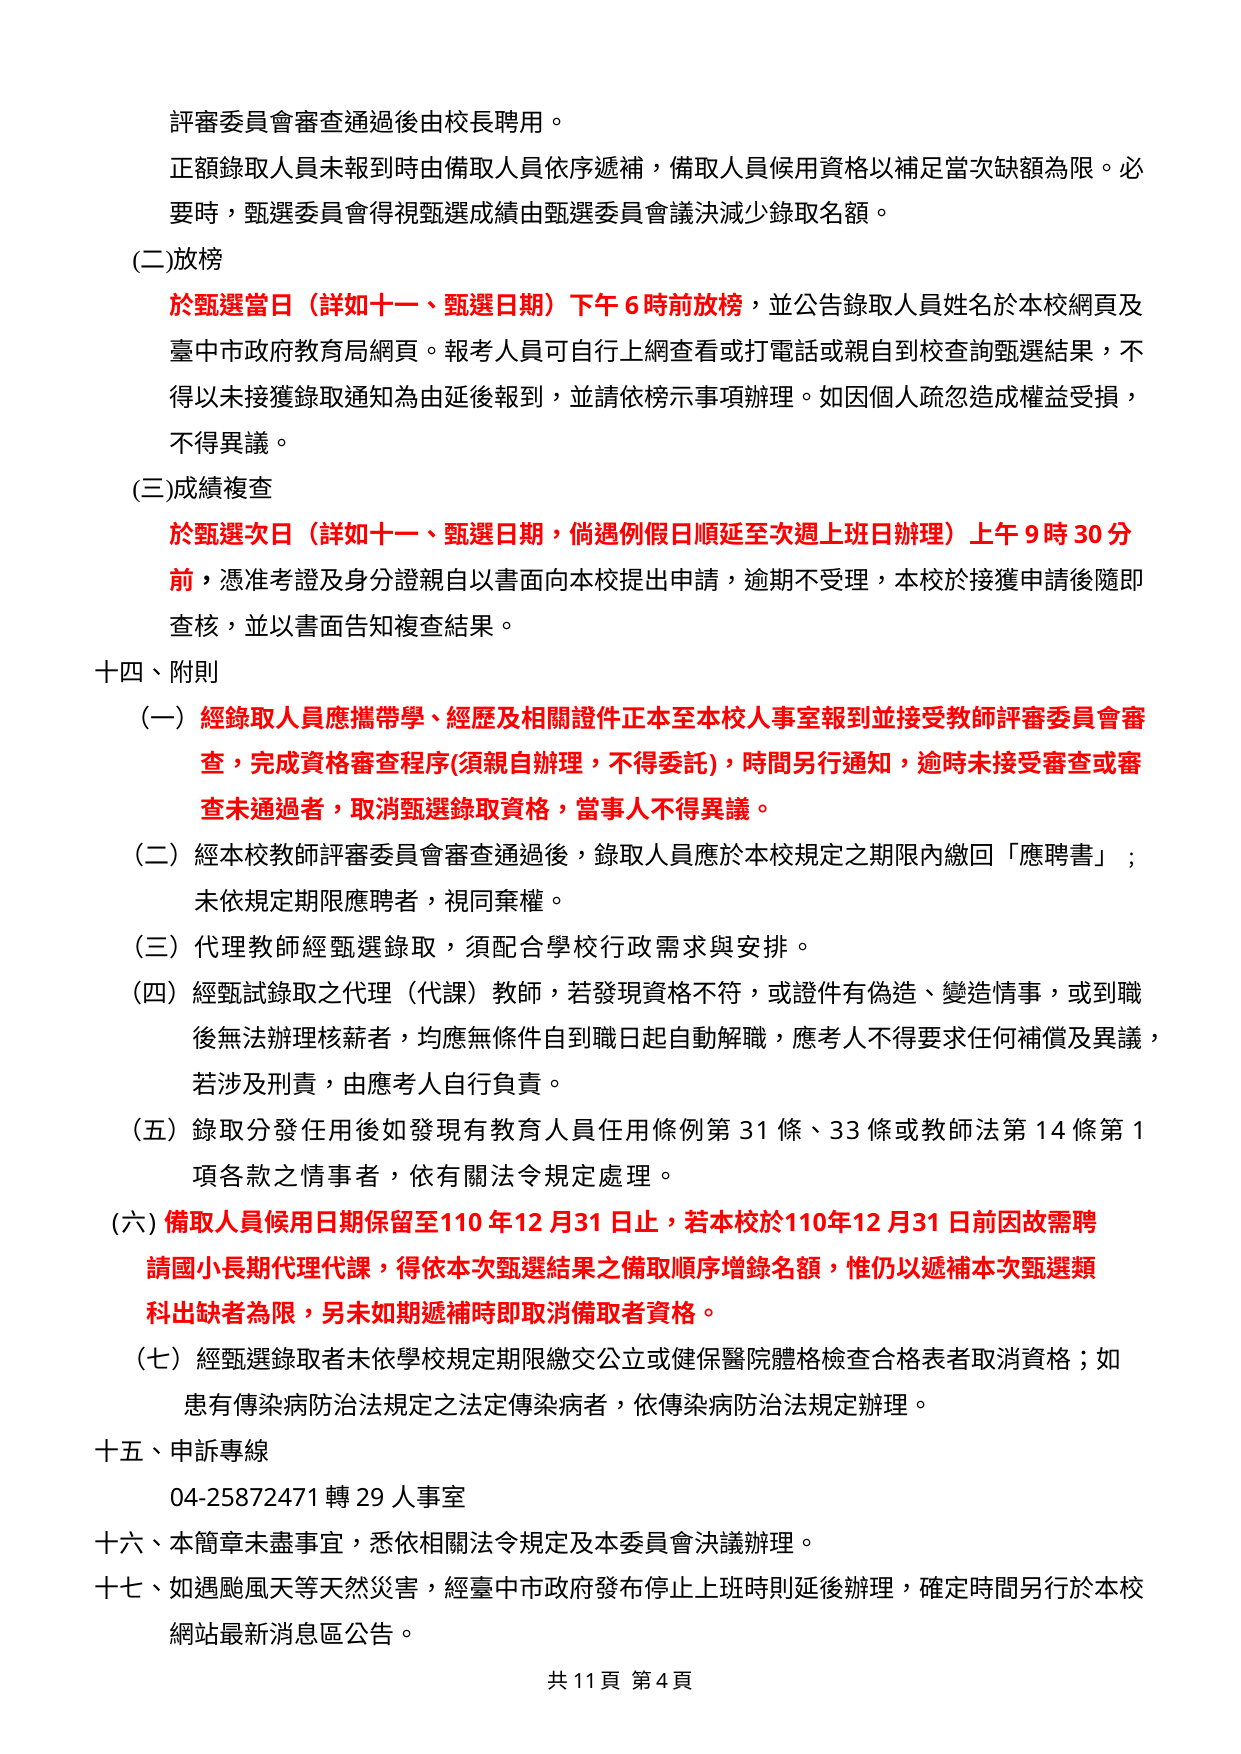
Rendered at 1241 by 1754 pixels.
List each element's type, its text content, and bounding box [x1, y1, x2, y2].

text 十七、如遇颱風天等天然災害，經臺中市政府發布停止上班時則延後辦理，確定時間另行於本校網站最新消息區公告。 [94, 1561, 1146, 1653]
text （二）經本校教師評審委員會審查通過後，錄取人員應於本校規定之期限內繳回「應聘書」﹔未依規定期限應聘者，視同棄權。 [119, 828, 1146, 919]
text 04-25872471轉29 人事室 [169, 1469, 1146, 1515]
text 十五、申訴專線 [94, 1424, 1146, 1469]
text 十六、本簡章未盡事宜，悉依相關法令規定及本委員會決議辦理。 [94, 1515, 1146, 1561]
text 科出缺者為限，另未如期遞補時即取消備取者資格。 [94, 1286, 1146, 1332]
text (二)放榜 [94, 232, 1146, 278]
text 十四、附則 [94, 644, 1146, 690]
text 請國小長期代理代課，得依本次甄選結果之備取順序增錄名額，惟仍以遞補本次甄選類 [94, 1240, 1146, 1286]
text （五）錄取分發任用後如發現有教育人員任用條例第31條、33條或教師法第14條第1項各款之情事者，依有關法令規定處理。 [117, 1103, 1146, 1194]
text (六) 備取人員候用日期保留至110 年12 月31 日止，若本校於110年12 月31 日前因故需聘 [94, 1194, 1146, 1240]
text （三）代理教師經甄選錄取，須配合學校行政需求與安排。 [94, 919, 1146, 965]
text （四）經甄試錄取之代理（代課）教師，若發現資格不符，或證件有偽造、變造情事，或到職後無法辦理核薪者，均應無條件自到職日起自動解職，應考人不得要求任何補償及異議，若涉及刑責，由應考人自行負責。 [117, 965, 1146, 1103]
text 評審委員會審查通過後由校長聘用。 [169, 94, 1146, 140]
text 於甄選當日（詳如十一、甄選日期）下午6時前放榜，並公告錄取人員姓名於本校網頁及臺中市政府教育局網頁。報考人員可自行上網查看或打電話或親自到校查詢甄選結果，不得以未接獲錄取通知為由延後報到，並請依榜示事項辦理。如因個人疏忽造成權益受損，不得異議。 [169, 278, 1146, 461]
text 正額錄取人員未報到時由備取人員依序遞補，備取人員候用資格以補足當次缺額為限。必要時，甄選委員會得視甄選成績由甄選委員會議決減少錄取名額。 [169, 140, 1146, 232]
text 於甄選次日（詳如十一、甄選日期，倘遇例假日順延至次週上班日辦理）上午9時30分前，憑准考證及身分證親自以書面向本校提出申請，逾期不受理，本校於接獲申請後隨即查核，並以書面告知複查結果。 [169, 507, 1146, 644]
text (三)成績複查 [94, 461, 1146, 507]
text （七）經甄選錄取者未依學校規定期限繳交公立或健保醫院體格檢查合格表者取消資格；如患有傳染病防治法規定之法定傳染病者，依傳染病防治法規定辦理。 [121, 1332, 1146, 1424]
text （一）經錄取人員應攜帶學、經歷及相關證件正本至本校人事室報到並接受教師評審委員會審查，完成資格審查程序(須親自辦理，不得委託)，時間另行通知，逾時未接受審查或審查未通過者，取消甄選錄取資格，當事人不得異議。 [125, 690, 1146, 828]
